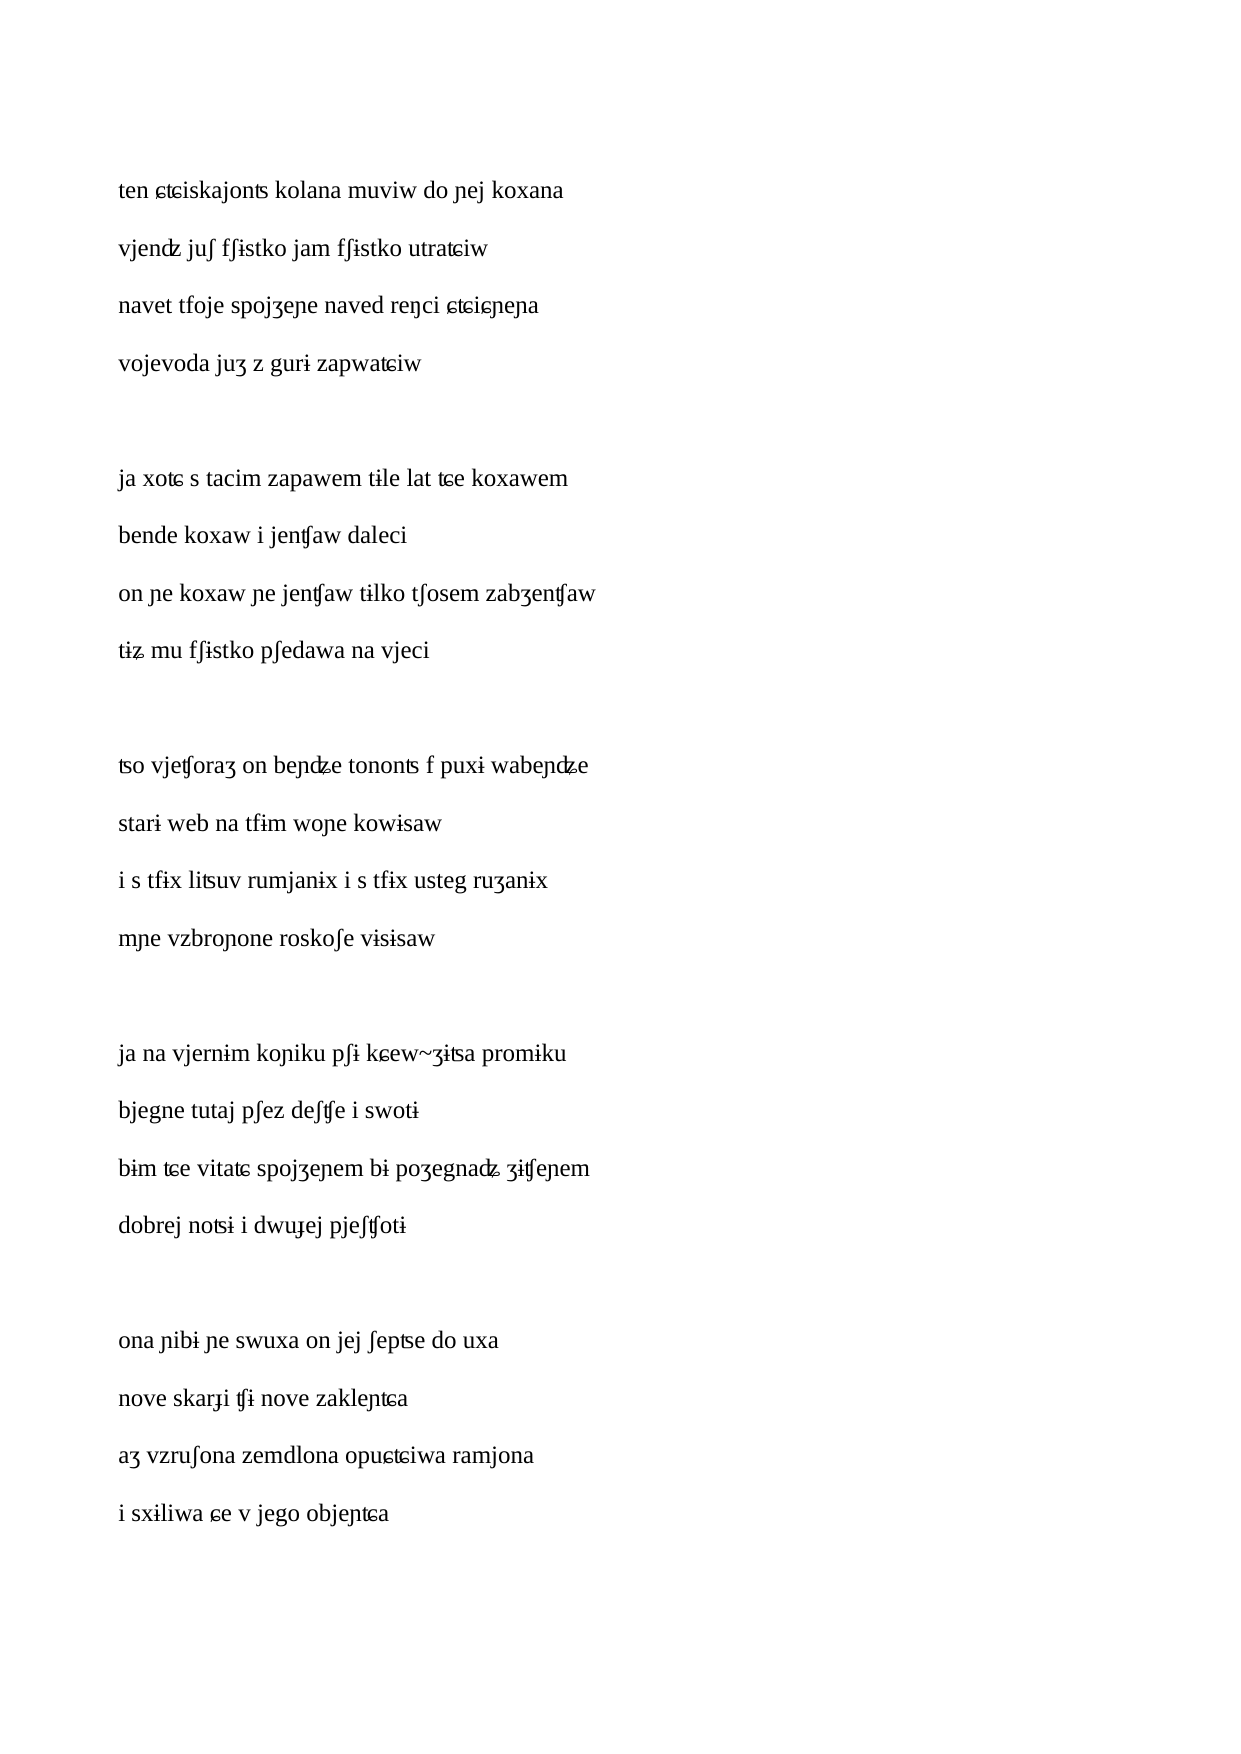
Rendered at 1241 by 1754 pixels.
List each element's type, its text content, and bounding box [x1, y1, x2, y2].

text ten ɕʨiskajonʦ kolana muviw do ɲej koxana vjenʣ juʃ fʃɨstko jam fʃɨstko utraʨiw navet tfoje spojʒeɲe naved reŋci ɕʨiɕɲeɲa vojevoda juʒ z gurɨ zapwaʨiw ja xoʨ s tacim zapawem tɨle lat ʨe koxawem bende koxaw i jenʧaw daleci on ɲe koxaw ɲe jenʧaw tɨlko tʃosem zabʒenʧaw tɨʑ mu fʃɨstko pʃedawa na vjeci ʦo vjeʧoraʒ on beɲʥe tononʦ f puxɨ wabeɲʥe starɨ web na tfɨm woɲe kowɨsaw i s tfɨx liʦuv rumjanɨx i s tfɨx usteg ruʒanɨx mɲe vzbroɲone roskoʃe vɨsɨsaw ja na vjernɨm koɲiku pʃɨ kɕew~ʒɨʦa promɨku bjegne tutaj pʃez deʃʧe i swotɨ bɨm ʨe vitaʨ spojʒeɲem bɨ poʒegnaʥ ʒɨʧeɲem dobrej noʦɨ i dwuɟej pjeʃʧotɨ ona ɲibɨ ɲe swuxa on jej ʃepʦe do uxa nove skarɟi ʧɨ nove zakleɲʨa aʒ vzruʃona zemdlona opuɕʨiwa ramjona i sxɨliwa ɕe v jego objeɲʨa [118, 118, 1122, 1613]
